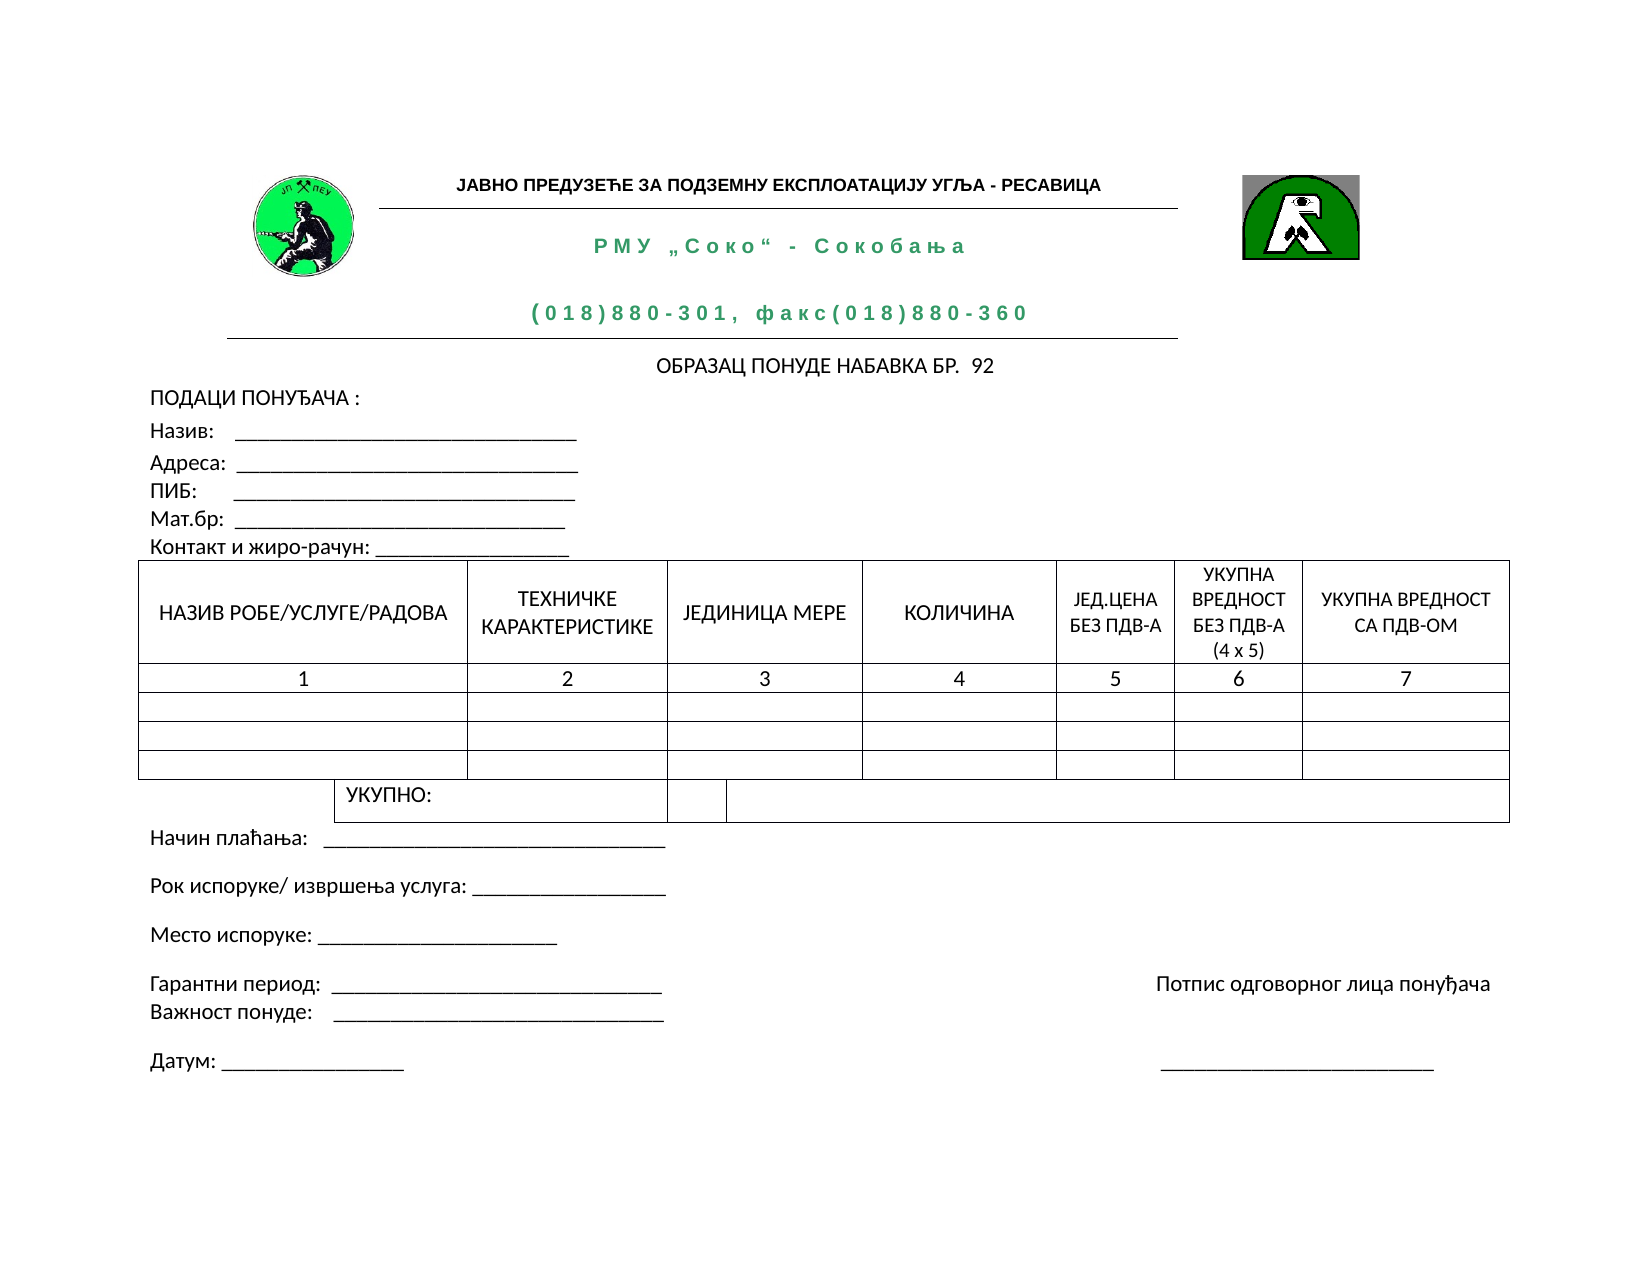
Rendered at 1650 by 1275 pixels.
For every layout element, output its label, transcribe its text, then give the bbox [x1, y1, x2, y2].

table_header ТЕХНИЧКЕ КАРАКТЕРИСТИКЕ [468, 561, 667, 663]
table_cell 1 [139, 664, 467, 692]
text Гарантни период: _____________________________ Потпис одговорног лица понуђача Важност понуде: _____________________________ [150, 969, 1500, 1025]
table_cell 3 [668, 664, 862, 692]
table_cell [668, 751, 862, 779]
table_cell 7 [1303, 664, 1509, 692]
table_cell [139, 722, 467, 750]
table_header УКУПНА ВРЕДНОСТ СА ПДВ-ОМ [1303, 561, 1509, 663]
table_cell [139, 693, 467, 721]
table_cell [1303, 751, 1509, 779]
picture [1242, 175, 1360, 260]
table_cell 4 [863, 664, 1056, 692]
text Рок испоруке/ извршења услуга: _________________ [150, 871, 1500, 899]
table_cell [863, 751, 1056, 779]
table_header [227, 150, 379, 338]
table_cell [468, 693, 667, 721]
table_cell [1057, 693, 1174, 721]
table_cell [468, 722, 667, 750]
table_cell 2 [468, 664, 667, 692]
table_header ЈАВНО ПРЕДУЗЕЋЕ ЗА ПОДЗЕМНУ ЕКСПЛОАТАЦИЈУ УГЉА - РЕСАВИЦА [379, 150, 1178, 208]
table_cell [1057, 722, 1174, 750]
table_cell [668, 722, 862, 750]
text Датум: ________________ ________________________ [150, 1046, 1500, 1074]
text Место испоруке: _____________________ [150, 920, 1500, 948]
picture [252, 175, 354, 277]
text Контакт и жиро-рачун: _________________ [150, 532, 1500, 560]
text ПОДАЦИ ПОНУЂАЧА : [150, 383, 1500, 412]
table_cell [863, 693, 1056, 721]
text Мат.бр: _____________________________ [150, 504, 1500, 532]
table_cell [668, 693, 862, 721]
text ПИБ: ______________________________ [150, 476, 1500, 504]
table_cell УКУПНО: [335, 780, 667, 822]
table_header ЈЕДИНИЦА МЕРЕ [668, 561, 862, 663]
table_cell [1303, 722, 1509, 750]
table_cell [139, 780, 334, 822]
text Адреса: ______________________________ [150, 448, 1500, 476]
table_header НАЗИВ РОБЕ/УСЛУГЕ/РАДОВА [139, 561, 467, 663]
text Назив: ______________________________ [150, 416, 1500, 444]
table_cell [1175, 722, 1302, 750]
table_cell [1057, 751, 1174, 779]
table_cell РМУ „Соко“ - Сокобања (018)880-301, факс(018)880-360 [379, 209, 1178, 338]
table_header ЈЕД.ЦЕНА БЕЗ ПДВ-А [1057, 561, 1174, 663]
text Начин плаћања: ______________________________ [150, 823, 1500, 851]
text ОБРАЗАЦ ПОНУДЕ НАБАВКА БР. 92 [150, 351, 1500, 379]
table_header КОЛИЧИНА [863, 561, 1056, 663]
table_header [1178, 150, 1424, 338]
table_cell [863, 722, 1056, 750]
table_cell [468, 751, 667, 779]
table_cell [727, 780, 1509, 822]
table_cell [1175, 693, 1302, 721]
table_cell 5 [1057, 664, 1174, 692]
table_cell [1303, 693, 1509, 721]
table_cell [668, 780, 726, 822]
table_header УКУПНА ВРЕДНОСТ БЕЗ ПДВ-А (4 x 5) [1175, 561, 1302, 663]
table_cell 6 [1175, 664, 1302, 692]
table_cell [139, 751, 467, 779]
table_cell [1175, 751, 1302, 779]
